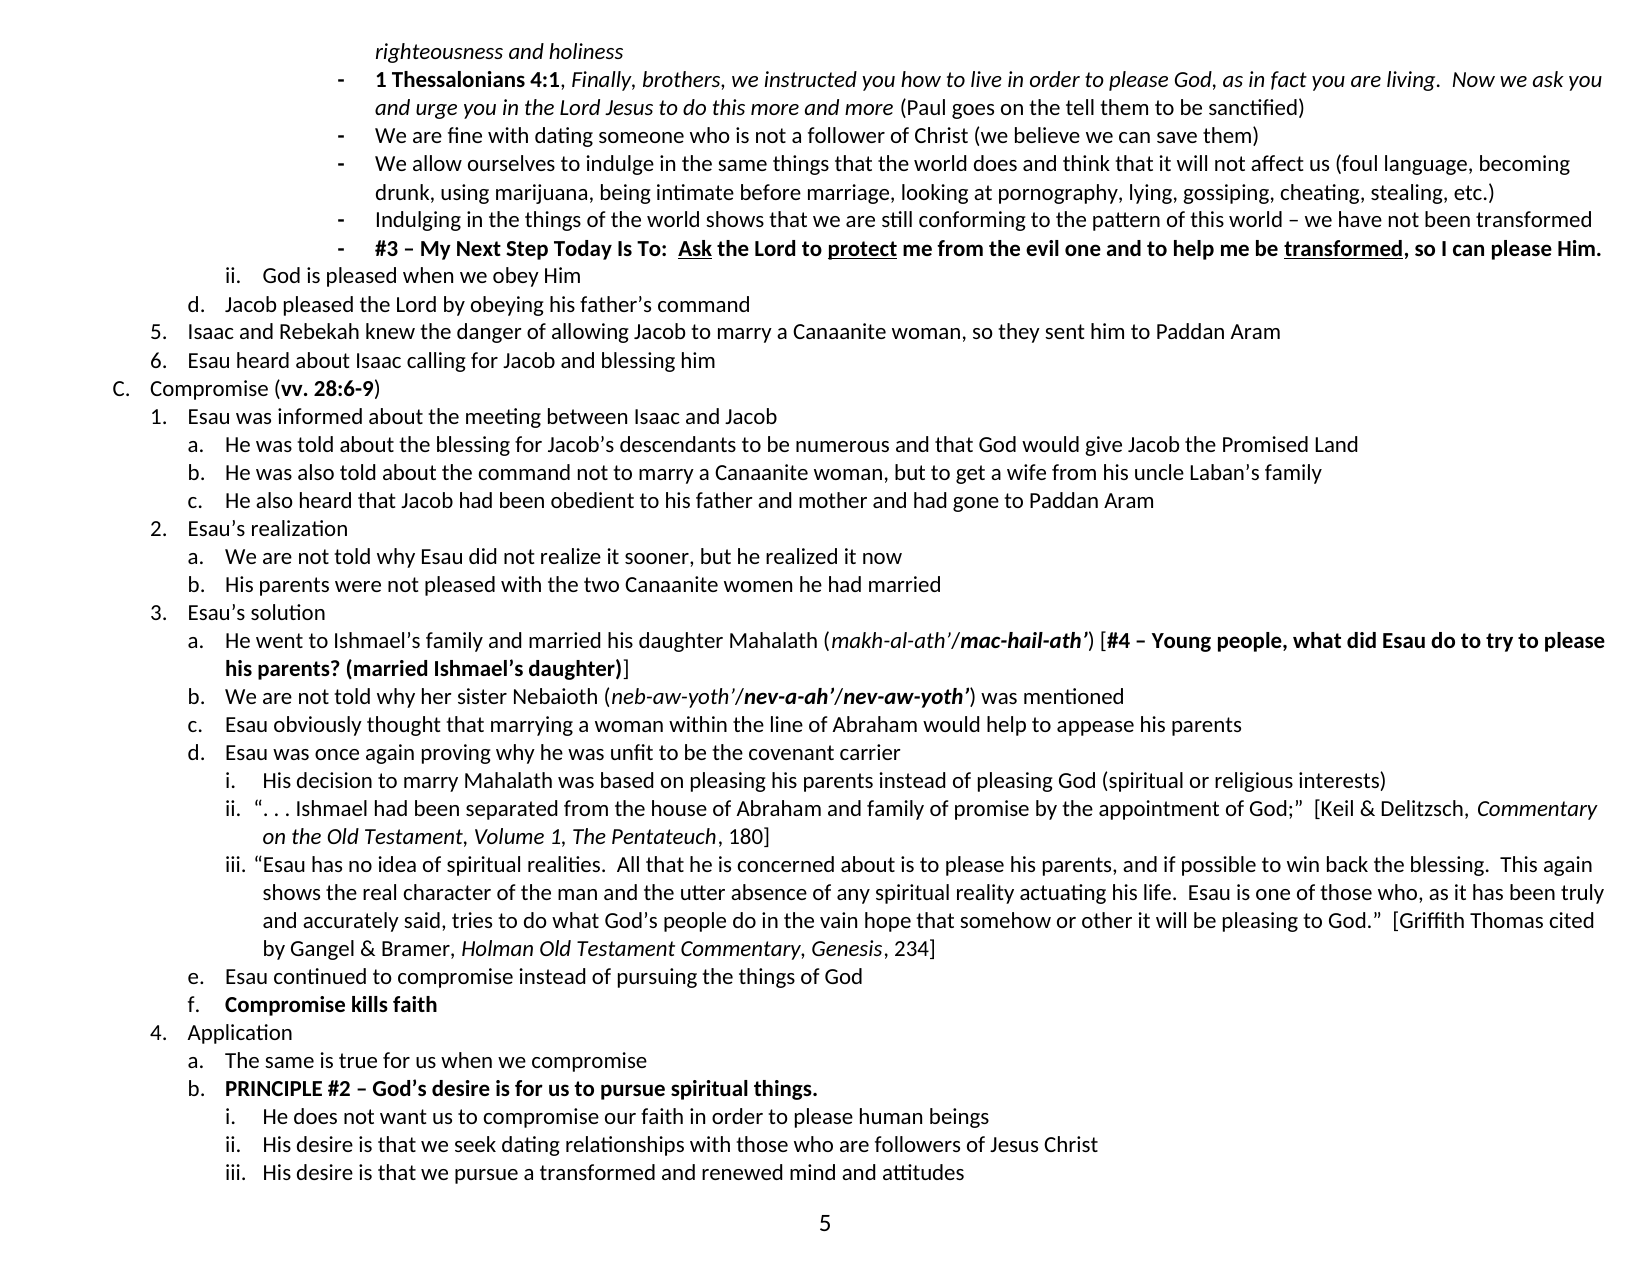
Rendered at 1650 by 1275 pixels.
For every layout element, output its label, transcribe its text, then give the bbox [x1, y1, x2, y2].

list Esau’s solution [150, 598, 1612, 626]
list We are not told why Esau did not realize it sooner, but he realized it now [187, 542, 1612, 570]
list His desire is that we pursue a transformed and renewed mind and attitudes [225, 1158, 1612, 1186]
list Esau obviously thought that marrying a woman within the line of Abraham would help to appease his parents [187, 710, 1612, 738]
list Esau was once again proving why he was unfit to be the covenant carrier [187, 738, 1612, 766]
list Compromise kills faith [187, 990, 1612, 1018]
list “Esau has no idea of spiritual realities. All that he is concerned about is to please his parents, and if possible to win back the blessing. This again shows the real character of the man and the utter absence of any spiritual reality actuating his life. Esau is one of those who, as it has been truly and accurately said, tries to do what God’s people do in the vain hope that somehow or other it will be pleasing to God.” [Griffith Thomas cited by Gangel & Bramer, Holman Old Testament Commentary, Genesis, 234] [225, 850, 1612, 962]
list The same is true for us when we compromise [187, 1046, 1612, 1074]
list He was told about the blessing for Jacob’s descendants to be numerous and that God would give Jacob the Promised Land [187, 430, 1612, 458]
list Esau heard about Isaac calling for Jacob and blessing him [150, 346, 1612, 374]
list Esau was informed about the meeting between Isaac and Jacob [150, 402, 1612, 430]
list #3 – My Next Step Today Is To: Ask the Lord to protect me from the evil one and to help me be transformed, so I can please Him. [337, 234, 1612, 262]
list He also heard that Jacob had been obedient to his father and mother and had gone to Paddan Aram [187, 486, 1612, 514]
list His desire is that we seek dating relationships with those who are followers of Jesus Christ [225, 1130, 1612, 1158]
list His parents were not pleased with the two Canaanite women he had married [187, 570, 1612, 598]
list righteousness and holiness [337, 37, 1612, 66]
list We are fine with dating someone who is not a follower of Christ (we believe we can save them) [337, 122, 1612, 149]
list He was also told about the command not to marry a Canaanite woman, but to get a wife from his uncle Laban’s family [187, 458, 1612, 486]
list 1 Thessalonians 4:1, Finally, brothers, we instructed you how to live in order to please God, as in fact you are living. Now we ask you and urge you in the Lord Jesus to do this more and more (Paul goes on the tell them to be sanctified) [337, 66, 1612, 122]
list God is pleased when we obey Him [225, 262, 1612, 290]
list Esau’s realization [150, 514, 1612, 542]
list His decision to marry Mahalath was based on pleasing his parents instead of pleasing God (spiritual or religious interests) [225, 766, 1612, 794]
list He does not want us to compromise our faith in order to please human beings [225, 1102, 1612, 1130]
list PRINCIPLE #2 – God’s desire is for us to pursue spiritual things. [187, 1074, 1612, 1102]
list Jacob pleased the Lord by obeying his father’s command [187, 290, 1612, 318]
list Isaac and Rebekah knew the danger of allowing Jacob to marry a Canaanite woman, so they sent him to Paddan Aram [150, 318, 1612, 346]
list Application [150, 1018, 1612, 1046]
list Compromise (vv. 28:6-9) [112, 374, 1612, 402]
list We are not told why her sister Nebaioth (neb-aw-yoth’/nev-a-ah’/nev-aw-yoth’) was mentioned [187, 682, 1612, 710]
list “. . . Ishmael had been separated from the house of Abraham and family of promise by the appointment of God;” [Keil & Delitzsch, Commentary on the Old Testament, Volume 1, The Pentateuch, 180] [225, 794, 1612, 850]
list Indulging in the things of the world shows that we are still conforming to the pattern of this world – we have not been transformed [337, 206, 1612, 234]
list We allow ourselves to indulge in the same things that the world does and think that it will not affect us (foul language, becoming drunk, using marijuana, being intimate before marriage, looking at pornography, lying, gossiping, cheating, stealing, etc.) [337, 149, 1612, 206]
list Esau continued to compromise instead of pursuing the things of God [187, 962, 1612, 990]
list He went to Ishmael’s family and married his daughter Mahalath (makh-al-ath’/mac-hail-ath’) [#4 – Young people, what did Esau do to try to please his parents? (married Ishmael’s daughter)] [187, 626, 1612, 682]
